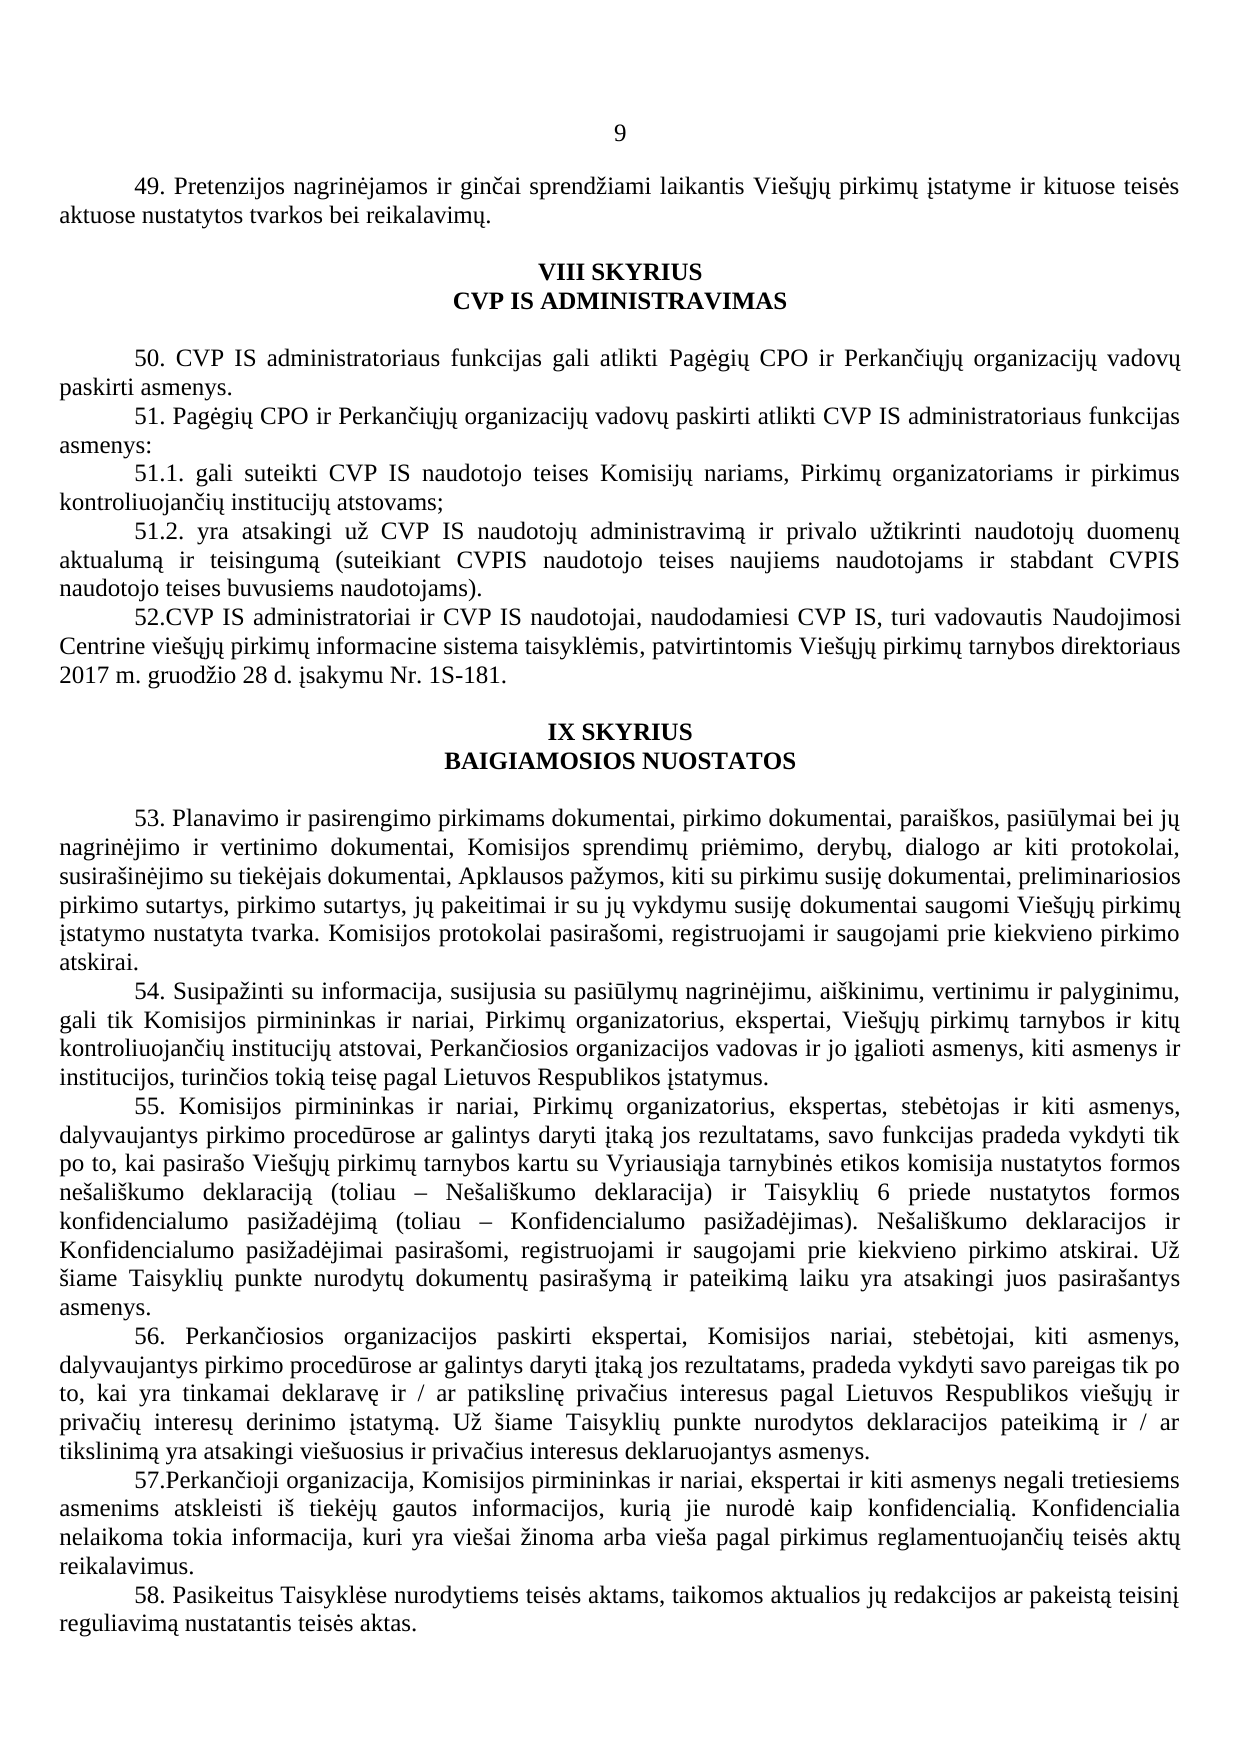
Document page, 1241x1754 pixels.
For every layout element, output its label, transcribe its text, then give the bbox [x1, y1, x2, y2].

text 51. Pagėgių CPO ir Perkančiųjų organizacijų vadovų paskirti atlikti CVP IS administratoriaus funkcijas asmenys: [59, 401, 1181, 458]
text IX SKYRIUS [59, 717, 1181, 746]
text 56. Perkančiosios organizacijos paskirti ekspertai, Komisijos nariai, stebėtojai, kiti asmenys, dalyvaujantys pirkimo procedūrose ar galintys daryti įtaką jos rezultatams, pradeda vykdyti savo pareigas tik po to, kai yra tinkamai deklaravę ir / ar patikslinę privačius interesus pagal Lietuvos Respublikos viešųjų ir privačių interesų derinimo įstatymą. Už šiame Taisyklių punkte nurodytos deklaracijos pateikimą ir / ar tikslinimą yra atsakingi viešuosius ir privačius interesus deklaruojantys asmenys. [59, 1321, 1181, 1465]
text 51.2. yra atsakingi už CVP IS naudotojų administravimą ir privalo užtikrinti naudotojų duomenų aktualumą ir teisingumą (suteikiant CVPIS naudotojo teises naujiems naudotojams ir stabdant CVPIS naudotojo teises buvusiems naudotojams). [59, 516, 1181, 602]
text BAIGIAMOSIOS NUOSTATOS [59, 746, 1181, 775]
text 52.CVP IS administratoriai ir CVP IS naudotojai, naudodamiesi CVP IS, turi vadovautis Naudojimosi Centrine viešųjų pirkimų informacine sistema taisyklėmis, patvirtintomis Viešųjų pirkimų tarnybos direktoriaus 2017 m. gruodžio 28 d. įsakymu Nr. 1S-181. [59, 602, 1181, 688]
text 51.1. gali suteikti CVP IS naudotojo teises Komisijų nariams, Pirkimų organizatoriams ir pirkimus kontroliuojančių institucijų atstovams; [59, 458, 1181, 516]
text 53. Planavimo ir pasirengimo pirkimams dokumentai, pirkimo dokumentai, paraiškos, pasiūlymai bei jų nagrinėjimo ir vertinimo dokumentai, Komisijos sprendimų priėmimo, derybų, dialogo ar kiti protokolai, susirašinėjimo su tiekėjais dokumentai, Apklausos pažymos, kiti su pirkimu susiję dokumentai, preliminariosios pirkimo sutartys, pirkimo sutartys, jų pakeitimai ir su jų vykdymu susiję dokumentai saugomi Viešųjų pirkimų įstatymo nustatyta tvarka. Komisijos protokolai pasirašomi, registruojami ir saugojami prie kiekvieno pirkimo atskirai. [59, 803, 1181, 976]
text VIII SKYRIUS [59, 257, 1181, 286]
text 55. Komisijos pirmininkas ir nariai, Pirkimų organizatorius, ekspertas, stebėtojas ir kiti asmenys, dalyvaujantys pirkimo procedūrose ar galintys daryti įtaką jos rezultatams, savo funkcijas pradeda vykdyti tik po to, kai pasirašo Viešųjų pirkimų tarnybos kartu su Vyriausiąja tarnybinės etikos komisija nustatytos formos nešališkumo deklaraciją (toliau – Nešališkumo deklaracija) ir Taisyklių 6 priede nustatytos formos konfidencialumo pasižadėjimą (toliau – Konfidencialumo pasižadėjimas). Nešališkumo deklaracijos ir Konfidencialumo pasižadėjimai pasirašomi, registruojami ir saugojami prie kiekvieno pirkimo atskirai. Už šiame Taisyklių punkte nurodytų dokumentų pasirašymą ir pateikimą laiku yra atsakingi juos pasirašantys asmenys. [59, 1091, 1181, 1321]
text 49. Pretenzijos nagrinėjamos ir ginčai sprendžiami laikantis Viešųjų pirkimų įstatyme ir kituose teisės aktuose nustatytos tvarkos bei reikalavimų. [59, 171, 1181, 228]
text 50. CVP IS administratoriaus funkcijas gali atlikti Pagėgių CPO ir Perkančiųjų organizacijų vadovų paskirti asmenys. [59, 343, 1181, 401]
text 54. Susipažinti su informacija, susijusia su pasiūlymų nagrinėjimu, aiškinimu, vertinimu ir palyginimu, gali tik Komisijos pirmininkas ir nariai, Pirkimų organizatorius, ekspertai, Viešųjų pirkimų tarnybos ir kitų kontroliuojančių institucijų atstovai, Perkančiosios organizacijos vadovas ir jo įgalioti asmenys, kiti asmenys ir institucijos, turinčios tokią teisę pagal Lietuvos Respublikos įstatymus. [59, 976, 1181, 1091]
text 57.Perkančioji organizacija, Komisijos pirmininkas ir nariai, ekspertai ir kiti asmenys negali tretiesiems asmenims atskleisti iš tiekėjų gautos informacijos, kurią jie nurodė kaip konfidencialią. Konfidencialia nelaikoma tokia informacija, kuri yra viešai žinoma arba vieša pagal pirkimus reglamentuojančių teisės aktų reikalavimus. [59, 1465, 1181, 1580]
text CVP IS ADMINISTRAVIMAS [59, 286, 1181, 315]
text 58. Pasikeitus Taisyklėse nurodytiems teisės aktams, taikomos aktualios jų redakcijos ar pakeistą teisinį reguliavimą nustatantis teisės aktas. [59, 1580, 1181, 1637]
